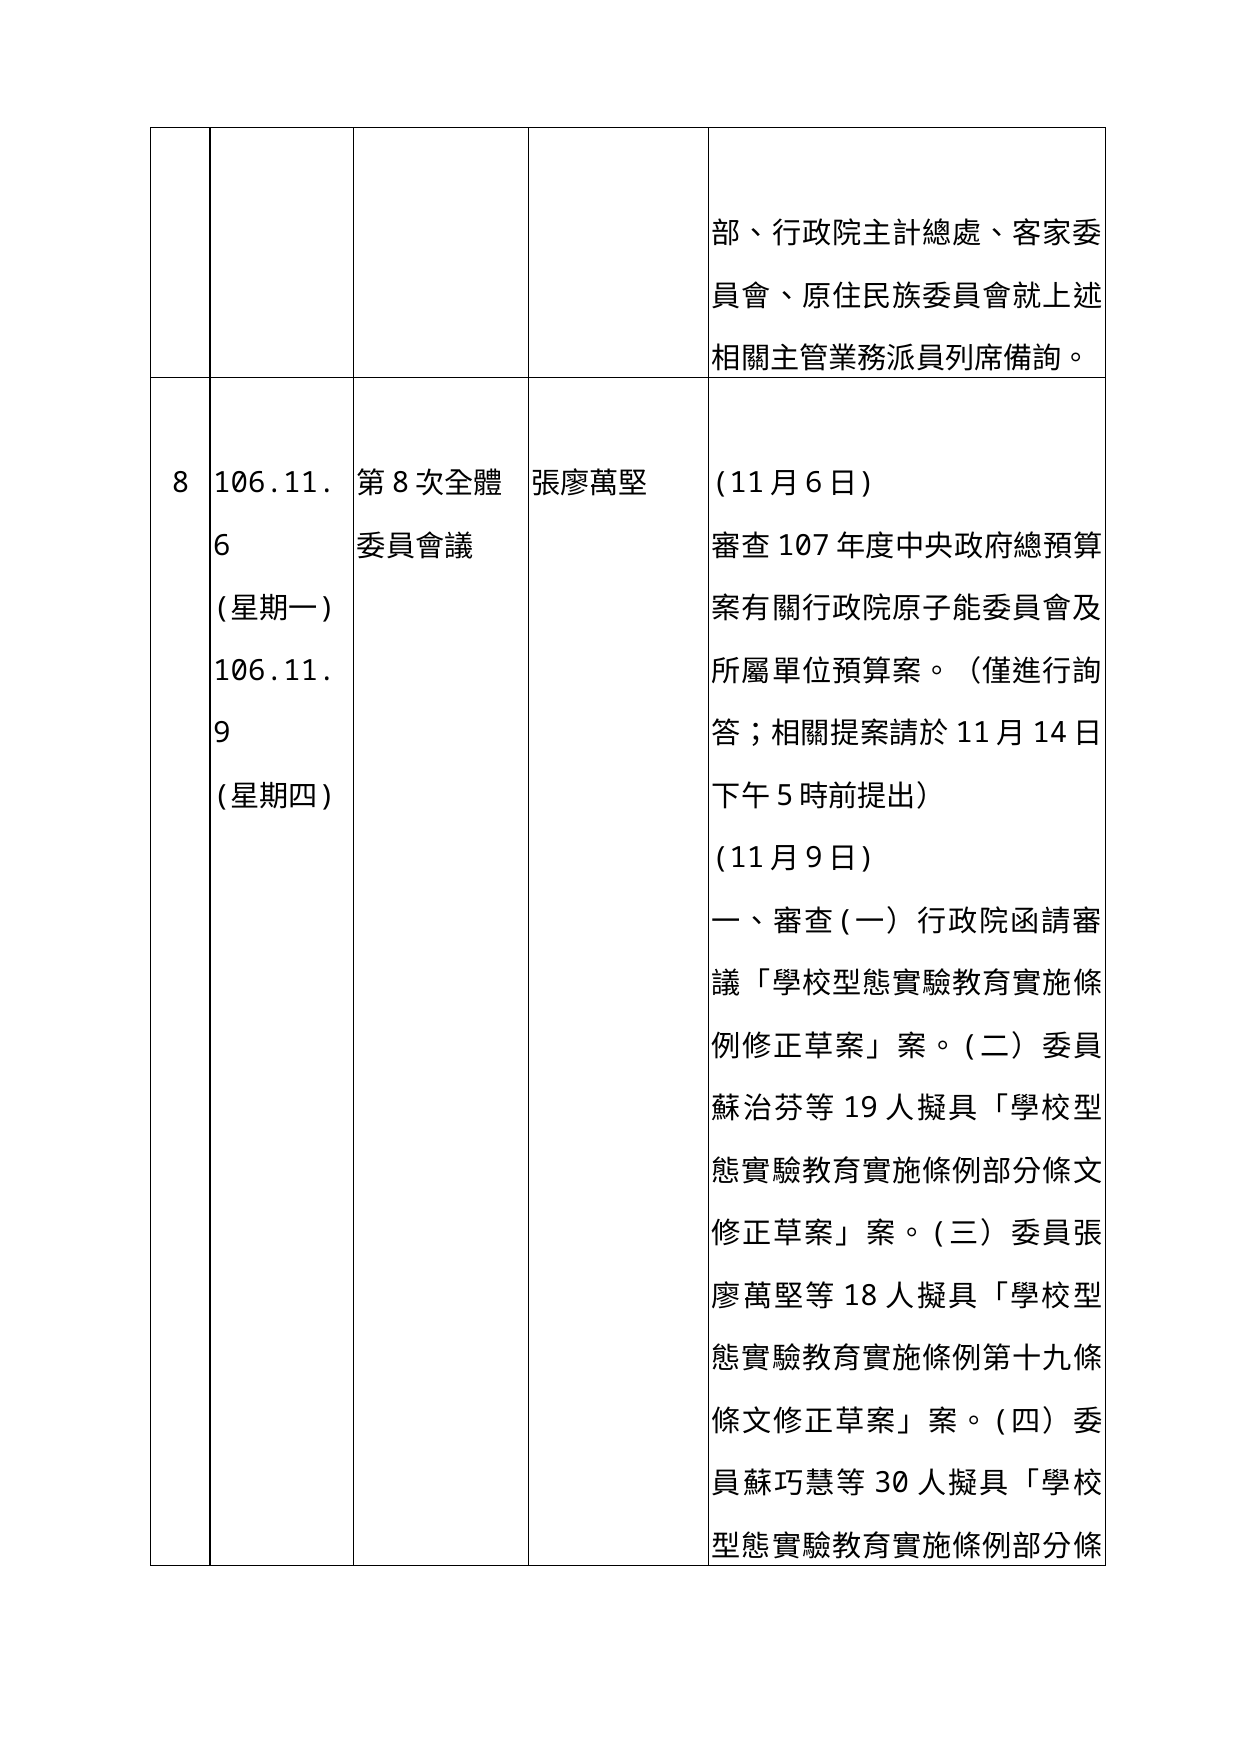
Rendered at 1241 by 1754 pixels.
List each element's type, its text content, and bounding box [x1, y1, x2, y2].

table_cell 106.11.6 (星期一) 106.11.9 (星期四) [211, 378, 353, 1564]
table_cell (11月6日) 審查107年度中央政府總預算案有關行政院原子能委員會及所屬單位預算案。（僅進行詢答；相關提案請於11月14日下午5時前提出） (11月9日) 一、審查(一）行政院函請審議「學校型態實驗教育實施條例修正草案」案。(二）委員蘇治芬等19人擬具「學校型態實驗教育實施條例部分條文修正草案」案。(三）委員張廖萬堅等18人擬具「學校型態實驗教育實施條例第十九條條文修正草案」案。(四）委員蘇巧慧等30人擬具「學校型態實驗教育實施條例部分條 [709, 378, 1105, 1564]
table_cell 第8次全體委員會議 [354, 378, 528, 1564]
table_cell [211, 128, 353, 377]
table_cell [354, 128, 528, 377]
table_cell 8 [151, 378, 209, 1564]
table_cell [151, 128, 209, 377]
table_cell 張廖萬堅 [529, 378, 708, 1564]
table_cell 部、行政院主計總處、客家委員會、原住民族委員會就上述相關主管業務派員列席備詢。 [709, 128, 1105, 377]
table_cell [529, 128, 708, 377]
